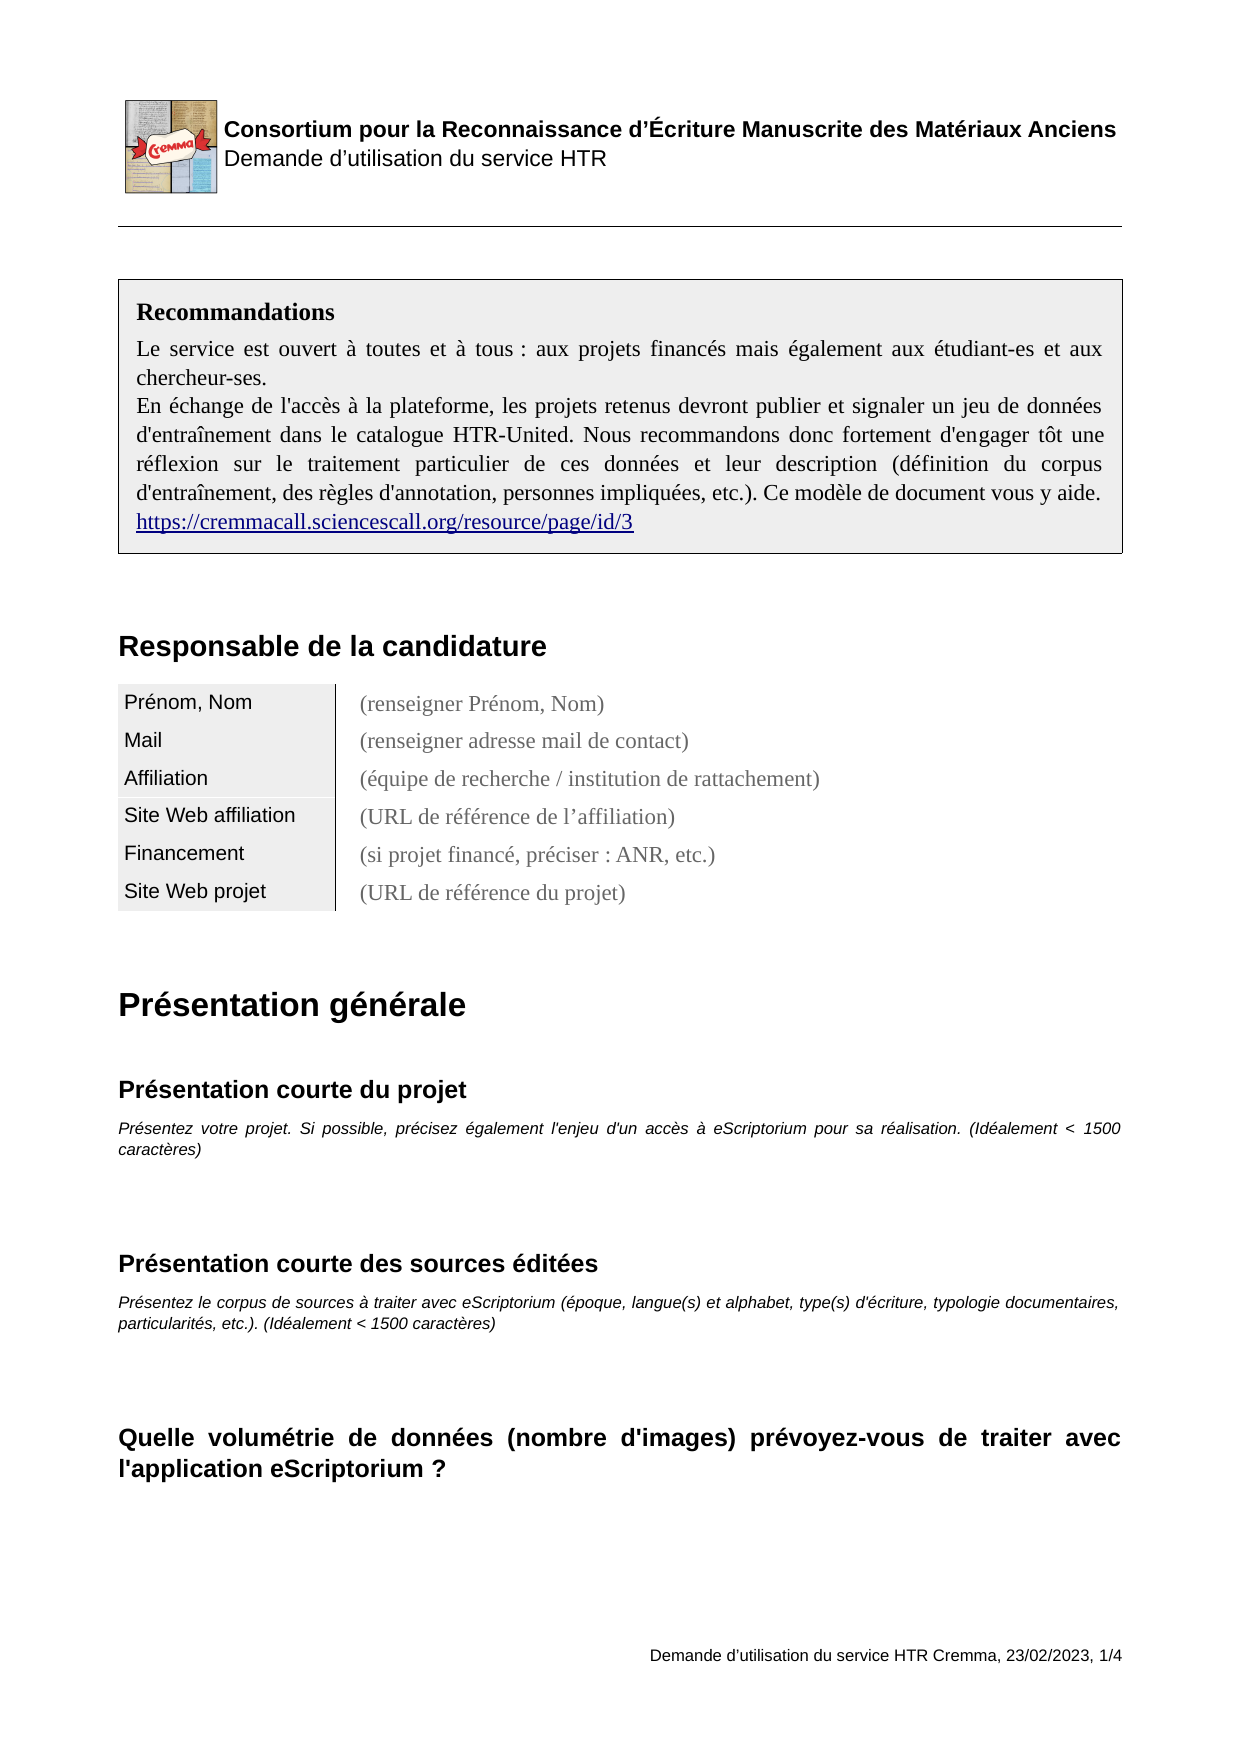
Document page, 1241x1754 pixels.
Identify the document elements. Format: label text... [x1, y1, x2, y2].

subtitle Présentation courte des sources éditées [118, 1248, 1122, 1277]
picture [124, 99, 218, 194]
table_cell (renseigner adresse mail de contact) [336, 722, 1122, 760]
text En échange de l'accès à la plateforme, les projets retenus devront publier et signaler un jeu de données d'entraînement dans le catalogue HTR-United. Nous recommandons donc fortement d'engager tôt une réflexion sur le traitement particulier de ces données et leur description (définition du corpus d'entraînement, des règles d'annotation, personnes impliquées, etc.). Ce modèle de document vous y aide. [119, 375, 1122, 491]
table_header Prénom, Nom [118, 684, 335, 722]
text Présentez votre projet. Si possible, précisez également l'enjeu d'un accès à eScriptorium pour sa réalisation. (Idéalement < 1500 caractères) [118, 1118, 1122, 1159]
subtitle Responsable de la candidature [118, 629, 1122, 663]
text Le service est ouvert à toutes et à tous : aux projets financés mais également aux étudiant-es et aux chercheur-ses. [119, 317, 1122, 375]
table_cell Affiliation [118, 760, 335, 797]
subtitle Présentation générale [118, 985, 1122, 1024]
subtitle Présentation courte du projet [118, 1074, 1122, 1103]
subtitle Quelle volumétrie de données (nombre d'images) prévoyez-vous de traiter avec l'application eScriptorium ? [118, 1422, 1122, 1483]
text https://cremmacall.sciencescall.org/resource/page/id/3 [119, 491, 1122, 553]
table_cell (si projet financé, préciser : ANR, etc.) [336, 835, 1122, 873]
table_cell (équipe de recherche / institution de rattachement) [336, 760, 1122, 797]
table_cell Mail [118, 722, 335, 760]
text Recommandations [119, 280, 1122, 317]
table_cell Site Web affiliation [118, 798, 335, 835]
table_header (renseigner Prénom, Nom) [336, 684, 1122, 722]
table_cell (URL de référence du projet) [336, 873, 1122, 911]
table_cell (URL de référence de l’affiliation) [336, 798, 1122, 835]
text Présentez le corpus de sources à traiter avec eScriptorium (époque, langue(s) et alphabet, type(s) d'écriture, typologie documentaires, particularités, etc.). (Idéalement < 1500 caractères) [118, 1292, 1122, 1333]
table_cell Financement [118, 835, 335, 873]
table_cell Site Web projet [118, 873, 335, 911]
